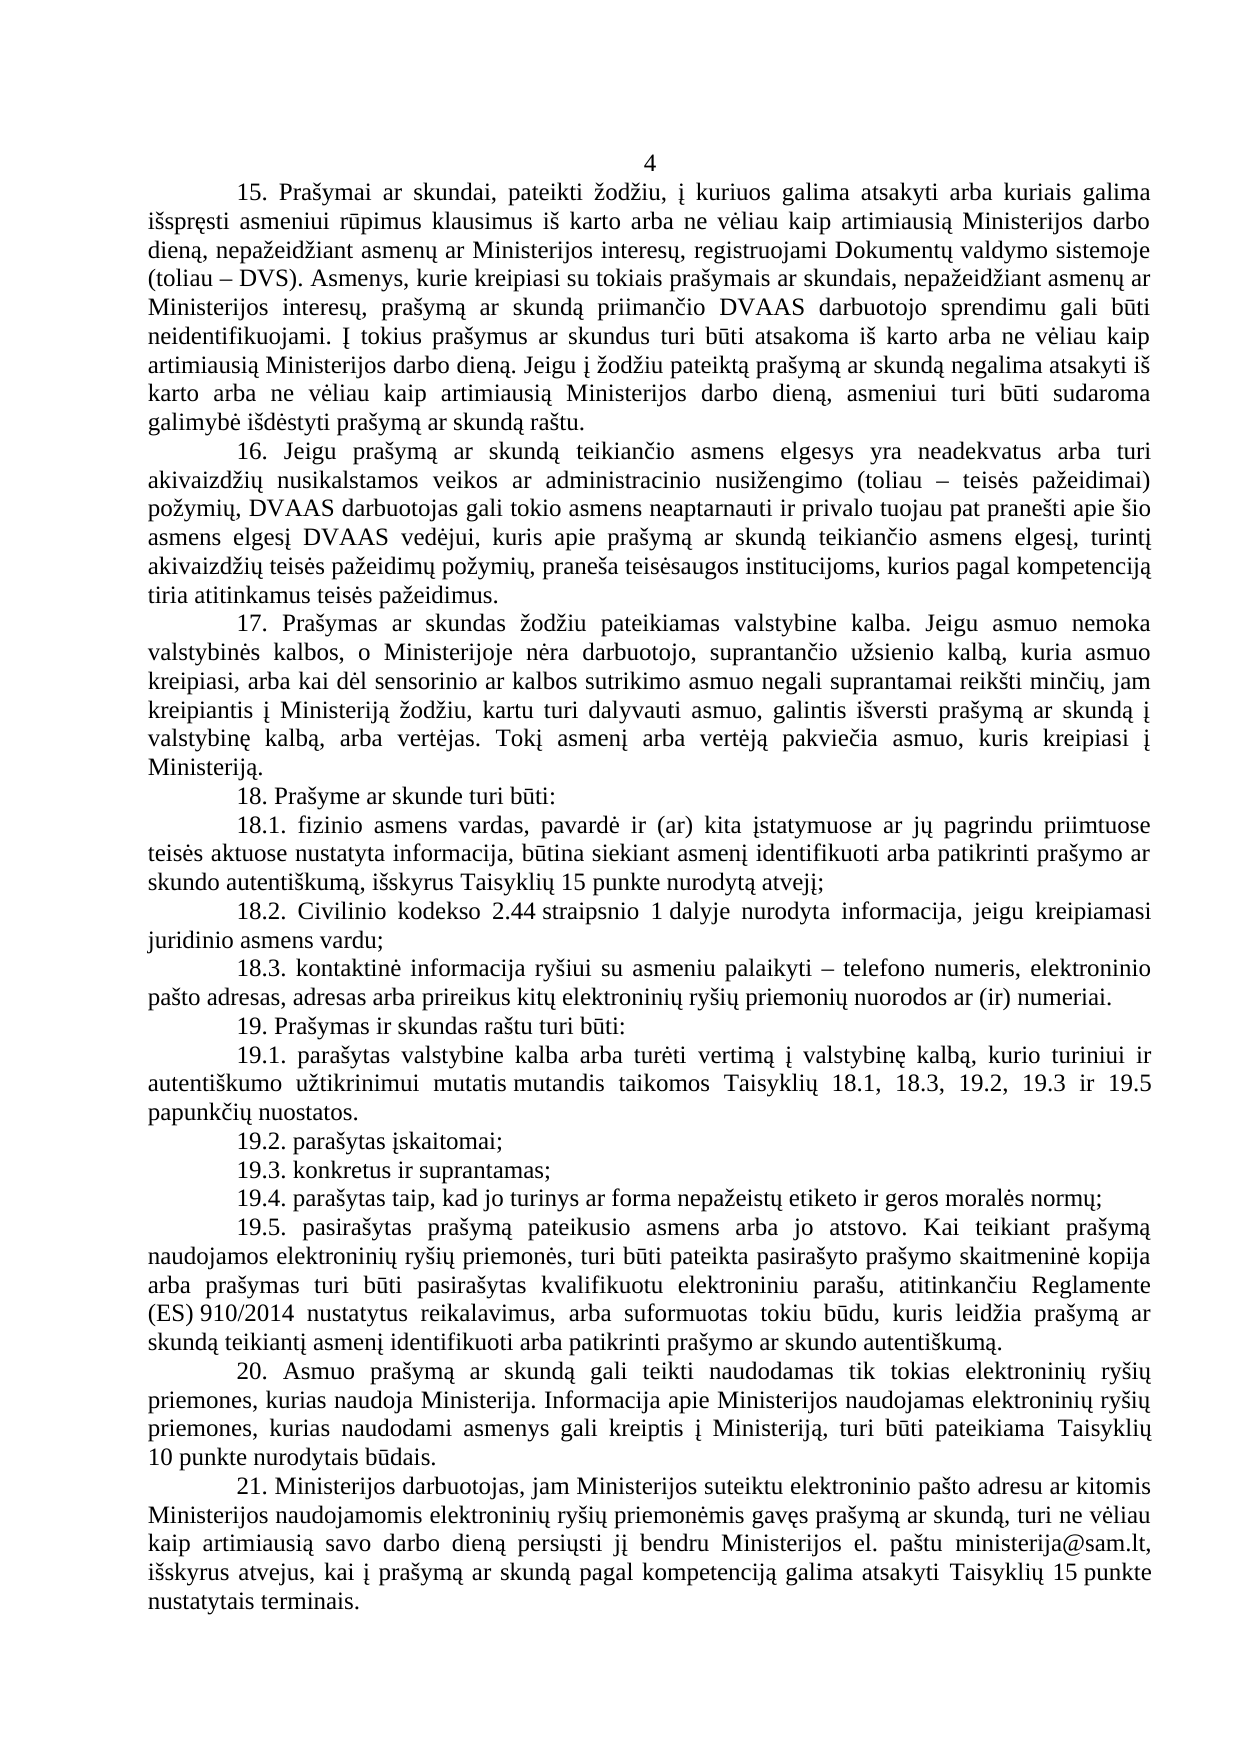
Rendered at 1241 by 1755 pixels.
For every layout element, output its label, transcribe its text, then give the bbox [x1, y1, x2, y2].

text 18. Prašyme ar skunde turi būti: [148, 781, 1152, 810]
text 16. Jeigu prašymą ar skundą teikiančio asmens elgesys yra neadekvatus arba turi akivaizdžių nusikalstamos veikos ar administracinio nusižengimo (toliau – teisės pažeidimai) požymių, DVAAS darbuotojas gali tokio asmens neaptarnauti ir privalo tuojau pat pranešti apie šio asmens elgesį DVAAS vedėjui, kuris apie prašymą ar skundą teikiančio asmens elgesį, turintį akivaizdžių teisės pažeidimų požymių, praneša teisėsaugos institucijoms, kurios pagal kompetenciją tiria atitinkamus teisės pažeidimus. [148, 436, 1152, 608]
text 19.3. konkretus ir suprantamas; [148, 1155, 1152, 1183]
text 19.2. parašytas įskaitomai; [148, 1126, 1152, 1155]
text 18.2. Civilinio kodekso 2.44 straipsnio 1 dalyje nurodyta informacija, jeigu kreipiamasi juridinio asmens vardu; [148, 896, 1152, 953]
text 19.1. parašytas valstybine kalba arba turėti vertimą į valstybinę kalbą, kurio turiniui ir autentiškumo užtikrinimui mutatis mutandis taikomos Taisyklių 18.1, 18.3, 19.2, 19.3 ir 19.5 papunkčių nuostatos. [148, 1040, 1152, 1126]
text 18.1. fizinio asmens vardas, pavardė ir (ar) kita įstatymuose ar jų pagrindu priimtuose teisės aktuose nustatyta informacija, būtina siekiant asmenį identifikuoti arba patikrinti prašymo ar skundo autentiškumą, išskyrus Taisyklių 15 punkte nurodytą atvejį; [148, 810, 1152, 896]
text 20. Asmuo prašymą ar skundą gali teikti naudodamas tik tokias elektroninių ryšių priemones, kurias naudoja Ministerija. Informacija apie Ministerijos naudojamas elektroninių ryšių priemones, kurias naudodami asmenys gali kreiptis į Ministeriją, turi būti pateikiama Taisyklių 10 punkte nurodytais būdais. [148, 1356, 1152, 1471]
text 19.5. pasirašytas prašymą pateikusio asmens arba jo atstovo. Kai teikiant prašymą naudojamos elektroninių ryšių priemonės, turi būti pateikta pasirašyto prašymo skaitmeninė kopija arba prašymas turi būti pasirašytas kvalifikuotu elektroniniu parašu, atitinkančiu Reglamente (ES) 910/2014 nustatytus reikalavimus, arba suformuotas tokiu būdu, kuris leidžia prašymą ar skundą teikiantį asmenį identifikuoti arba patikrinti prašymo ar skundo autentiškumą. [148, 1212, 1152, 1356]
text 15. Prašymai ar skundai, pateikti žodžiu, į kuriuos galima atsakyti arba kuriais galima išspręsti asmeniui rūpimus klausimus iš karto arba ne vėliau kaip artimiausią Ministerijos darbo dieną, nepažeidžiant asmenų ar Ministerijos interesų, registruojami Dokumentų valdymo sistemoje (toliau – DVS). Asmenys, kurie kreipiasi su tokiais prašymais ar skundais, nepažeidžiant asmenų ar Ministerijos interesų, prašymą ar skundą priimančio DVAAS darbuotojo sprendimu gali būti neidentifikuojami. Į tokius prašymus ar skundus turi būti atsakoma iš karto arba ne vėliau kaip artimiausią Ministerijos darbo dieną. Jeigu į žodžiu pateiktą prašymą ar skundą negalima atsakyti iš karto arba ne vėliau kaip artimiausią Ministerijos darbo dieną, asmeniui turi būti sudaroma galimybė išdėstyti prašymą ar skundą raštu. [148, 177, 1152, 436]
text 21. Ministerijos darbuotojas, jam Ministerijos suteiktu elektroninio pašto adresu ar kitomis Ministerijos naudojamomis elektroninių ryšių priemonėmis gavęs prašymą ar skundą, turi ne vėliau kaip artimiausią savo darbo dieną persiųsti jį bendru Ministerijos el. paštu ministerija@sam.lt, išskyrus atvejus, kai į prašymą ar skundą pagal kompetenciją galima atsakyti Taisyklių 15 punkte nustatytais terminais. [148, 1471, 1152, 1615]
text 19. Prašymas ir skundas raštu turi būti: [148, 1011, 1152, 1040]
text 19.4. parašytas taip, kad jo turinys ar forma nepažeistų etiketo ir geros moralės normų; [148, 1183, 1152, 1212]
text 17. Prašymas ar skundas žodžiu pateikiamas valstybine kalba. Jeigu asmuo nemoka valstybinės kalbos, o Ministerijoje nėra darbuotojo, suprantančio užsienio kalbą, kuria asmuo kreipiasi, arba kai dėl sensorinio ar kalbos sutrikimo asmuo negali suprantamai reikšti minčių, jam kreipiantis į Ministeriją žodžiu, kartu turi dalyvauti asmuo, galintis išversti prašymą ar skundą į valstybinę kalbą, arba vertėjas. Tokį asmenį arba vertėją pakviečia asmuo, kuris kreipiasi į Ministeriją. [148, 608, 1152, 781]
text 18.3. kontaktinė informacija ryšiui su asmeniu palaikyti – telefono numeris, elektroninio pašto adresas, adresas arba prireikus kitų elektroninių ryšių priemonių nuorodos ar (ir) numeriai. [148, 953, 1152, 1011]
